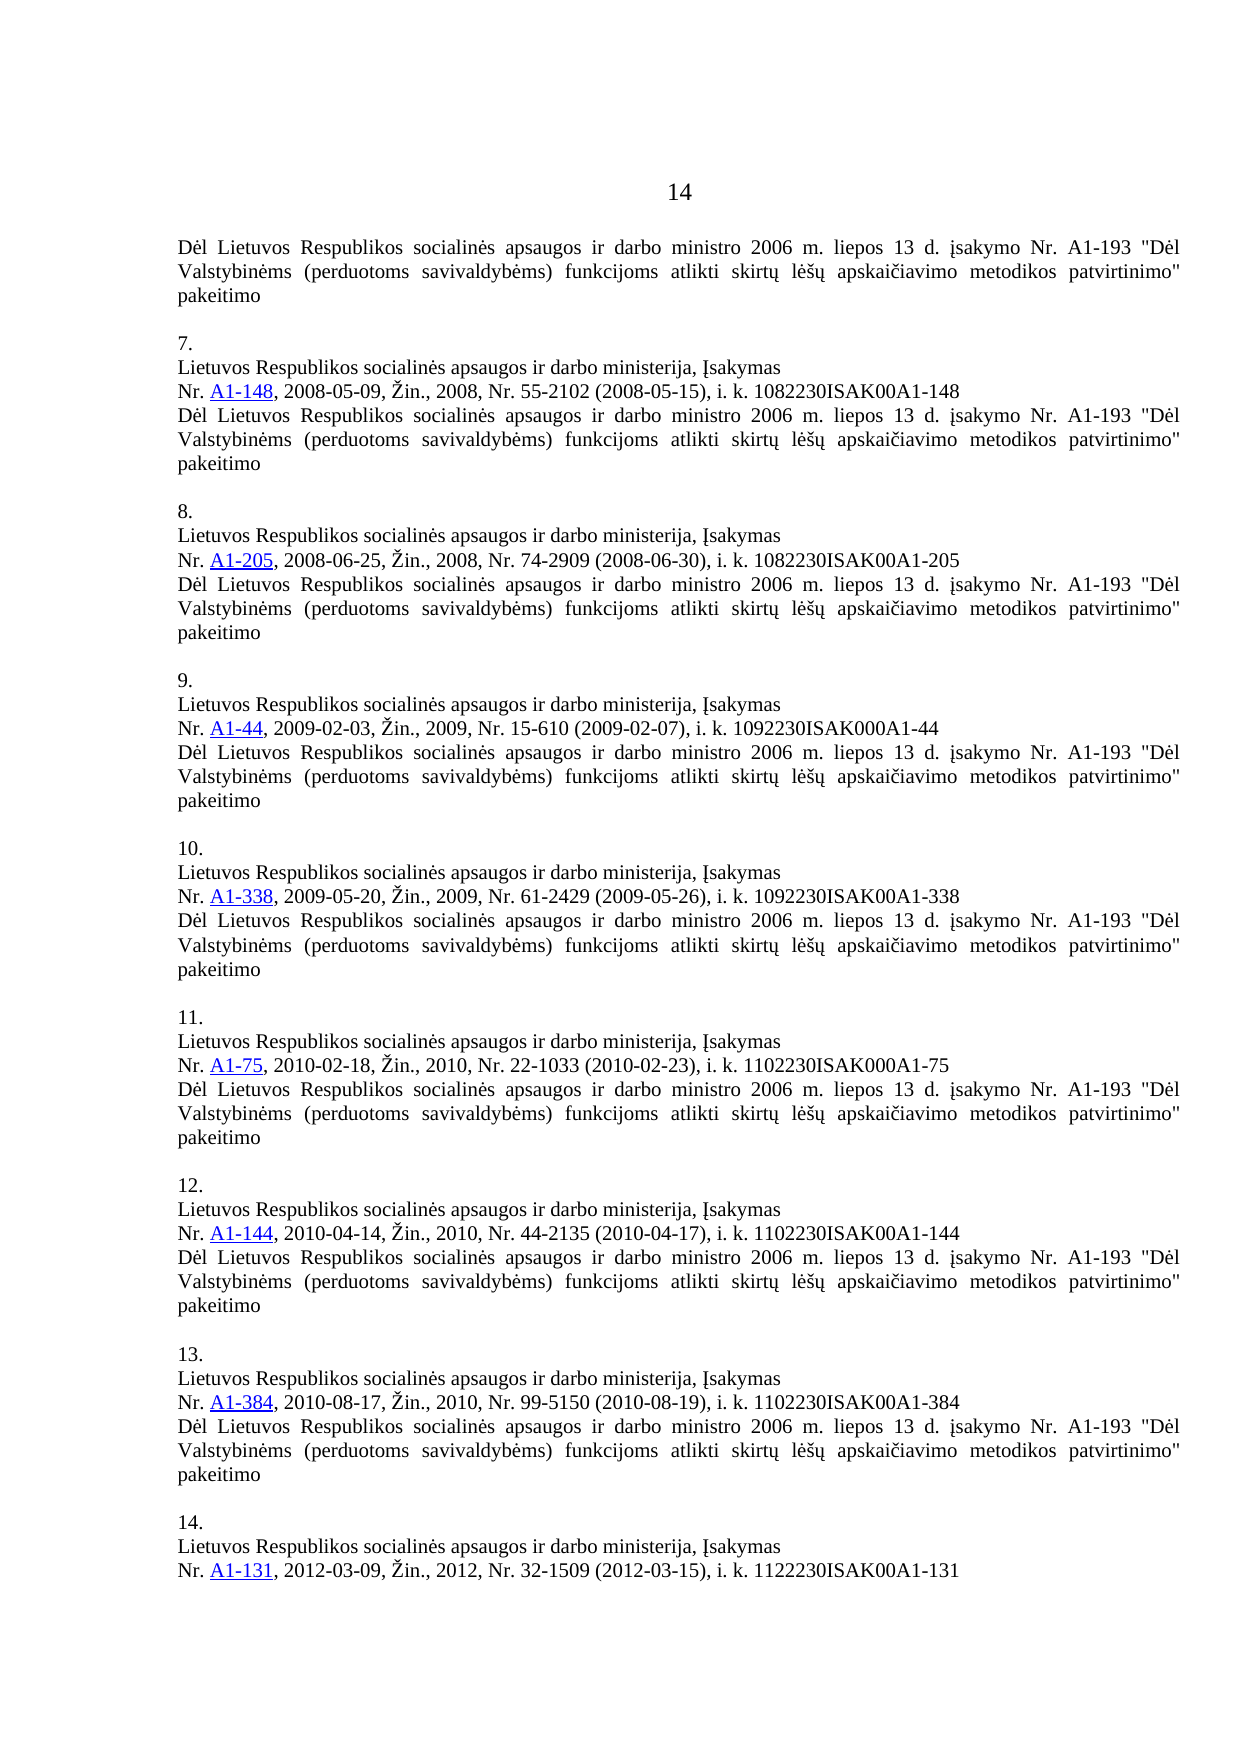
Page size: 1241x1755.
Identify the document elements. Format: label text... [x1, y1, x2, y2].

text Dėl Lietuvos Respublikos socialinės apsaugos ir darbo ministro 2006 m. liepos 13 d. įsakymo Nr. A1-193 "Dėl Valstybinėms (perduotoms savivaldybėms) funkcijoms atlikti skirtų lėšų apskaičiavimo metodikos patvirtinimo" pakeitimo [177, 1077, 1181, 1149]
text Nr. A1-144, 2010-04-14, Žin., 2010, Nr. 44-2135 (2010-04-17), i. k. 1102230ISAK00A1-144 [177, 1221, 1181, 1245]
text Dėl Lietuvos Respublikos socialinės apsaugos ir darbo ministro 2006 m. liepos 13 d. įsakymo Nr. A1-193 "Dėl Valstybinėms (perduotoms savivaldybėms) funkcijoms atlikti skirtų lėšų apskaičiavimo metodikos patvirtinimo" pakeitimo [177, 908, 1181, 981]
text 10. [177, 836, 1181, 860]
text Dėl Lietuvos Respublikos socialinės apsaugos ir darbo ministro 2006 m. liepos 13 d. įsakymo Nr. A1-193 "Dėl Valstybinėms (perduotoms savivaldybėms) funkcijoms atlikti skirtų lėšų apskaičiavimo metodikos patvirtinimo" pakeitimo [177, 572, 1181, 644]
text 12. [177, 1173, 1181, 1197]
text Lietuvos Respublikos socialinės apsaugos ir darbo ministerija, Įsakymas [177, 1366, 1181, 1390]
text Dėl Lietuvos Respublikos socialinės apsaugos ir darbo ministro 2006 m. liepos 13 d. įsakymo Nr. A1-193 "Dėl Valstybinėms (perduotoms savivaldybėms) funkcijoms atlikti skirtų lėšų apskaičiavimo metodikos patvirtinimo" pakeitimo [177, 1414, 1181, 1486]
text Lietuvos Respublikos socialinės apsaugos ir darbo ministerija, Įsakymas [177, 523, 1181, 547]
text Nr. A1-44, 2009-02-03, Žin., 2009, Nr. 15-610 (2009-02-07), i. k. 1092230ISAK000A1-44 [177, 716, 1181, 740]
text Nr. A1-205, 2008-06-25, Žin., 2008, Nr. 74-2909 (2008-06-30), i. k. 1082230ISAK00A1-205 [177, 547, 1181, 572]
text 14. [177, 1510, 1181, 1534]
text Lietuvos Respublikos socialinės apsaugos ir darbo ministerija, Įsakymas [177, 1534, 1181, 1558]
text Nr. A1-75, 2010-02-18, Žin., 2010, Nr. 22-1033 (2010-02-23), i. k. 1102230ISAK000A1-75 [177, 1053, 1181, 1077]
text Lietuvos Respublikos socialinės apsaugos ir darbo ministerija, Įsakymas [177, 692, 1181, 716]
text Nr. A1-131, 2012-03-09, Žin., 2012, Nr. 32-1509 (2012-03-15), i. k. 1122230ISAK00A1-131 [177, 1558, 1181, 1582]
text Lietuvos Respublikos socialinės apsaugos ir darbo ministerija, Įsakymas [177, 355, 1181, 379]
text 9. [177, 668, 1181, 692]
text Dėl Lietuvos Respublikos socialinės apsaugos ir darbo ministro 2006 m. liepos 13 d. įsakymo Nr. A1-193 "Dėl Valstybinėms (perduotoms savivaldybėms) funkcijoms atlikti skirtų lėšų apskaičiavimo metodikos patvirtinimo" pakeitimo [177, 740, 1181, 812]
text Dėl Lietuvos Respublikos socialinės apsaugos ir darbo ministro 2006 m. liepos 13 d. įsakymo Nr. A1-193 "Dėl Valstybinėms (perduotoms savivaldybėms) funkcijoms atlikti skirtų lėšų apskaičiavimo metodikos patvirtinimo" pakeitimo [177, 403, 1181, 475]
text Nr. A1-384, 2010-08-17, Žin., 2010, Nr. 99-5150 (2010-08-19), i. k. 1102230ISAK00A1-384 [177, 1390, 1181, 1414]
text Lietuvos Respublikos socialinės apsaugos ir darbo ministerija, Įsakymas [177, 1197, 1181, 1221]
text 8. [177, 499, 1181, 523]
text Lietuvos Respublikos socialinės apsaugos ir darbo ministerija, Įsakymas [177, 860, 1181, 884]
text Dėl Lietuvos Respublikos socialinės apsaugos ir darbo ministro 2006 m. liepos 13 d. įsakymo Nr. A1-193 "Dėl Valstybinėms (perduotoms savivaldybėms) funkcijoms atlikti skirtų lėšų apskaičiavimo metodikos patvirtinimo" pakeitimo [177, 1245, 1181, 1317]
text 13. [177, 1342, 1181, 1366]
text Nr. A1-338, 2009-05-20, Žin., 2009, Nr. 61-2429 (2009-05-26), i. k. 1092230ISAK00A1-338 [177, 884, 1181, 908]
text 7. [177, 331, 1181, 355]
text 11. [177, 1005, 1181, 1029]
text Lietuvos Respublikos socialinės apsaugos ir darbo ministerija, Įsakymas [177, 1029, 1181, 1053]
text Nr. A1-148, 2008-05-09, Žin., 2008, Nr. 55-2102 (2008-05-15), i. k. 1082230ISAK00A1-148 [177, 379, 1181, 403]
text Dėl Lietuvos Respublikos socialinės apsaugos ir darbo ministro 2006 m. liepos 13 d. įsakymo Nr. A1-193 "Dėl Valstybinėms (perduotoms savivaldybėms) funkcijoms atlikti skirtų lėšų apskaičiavimo metodikos patvirtinimo" pakeitimo [177, 235, 1181, 307]
